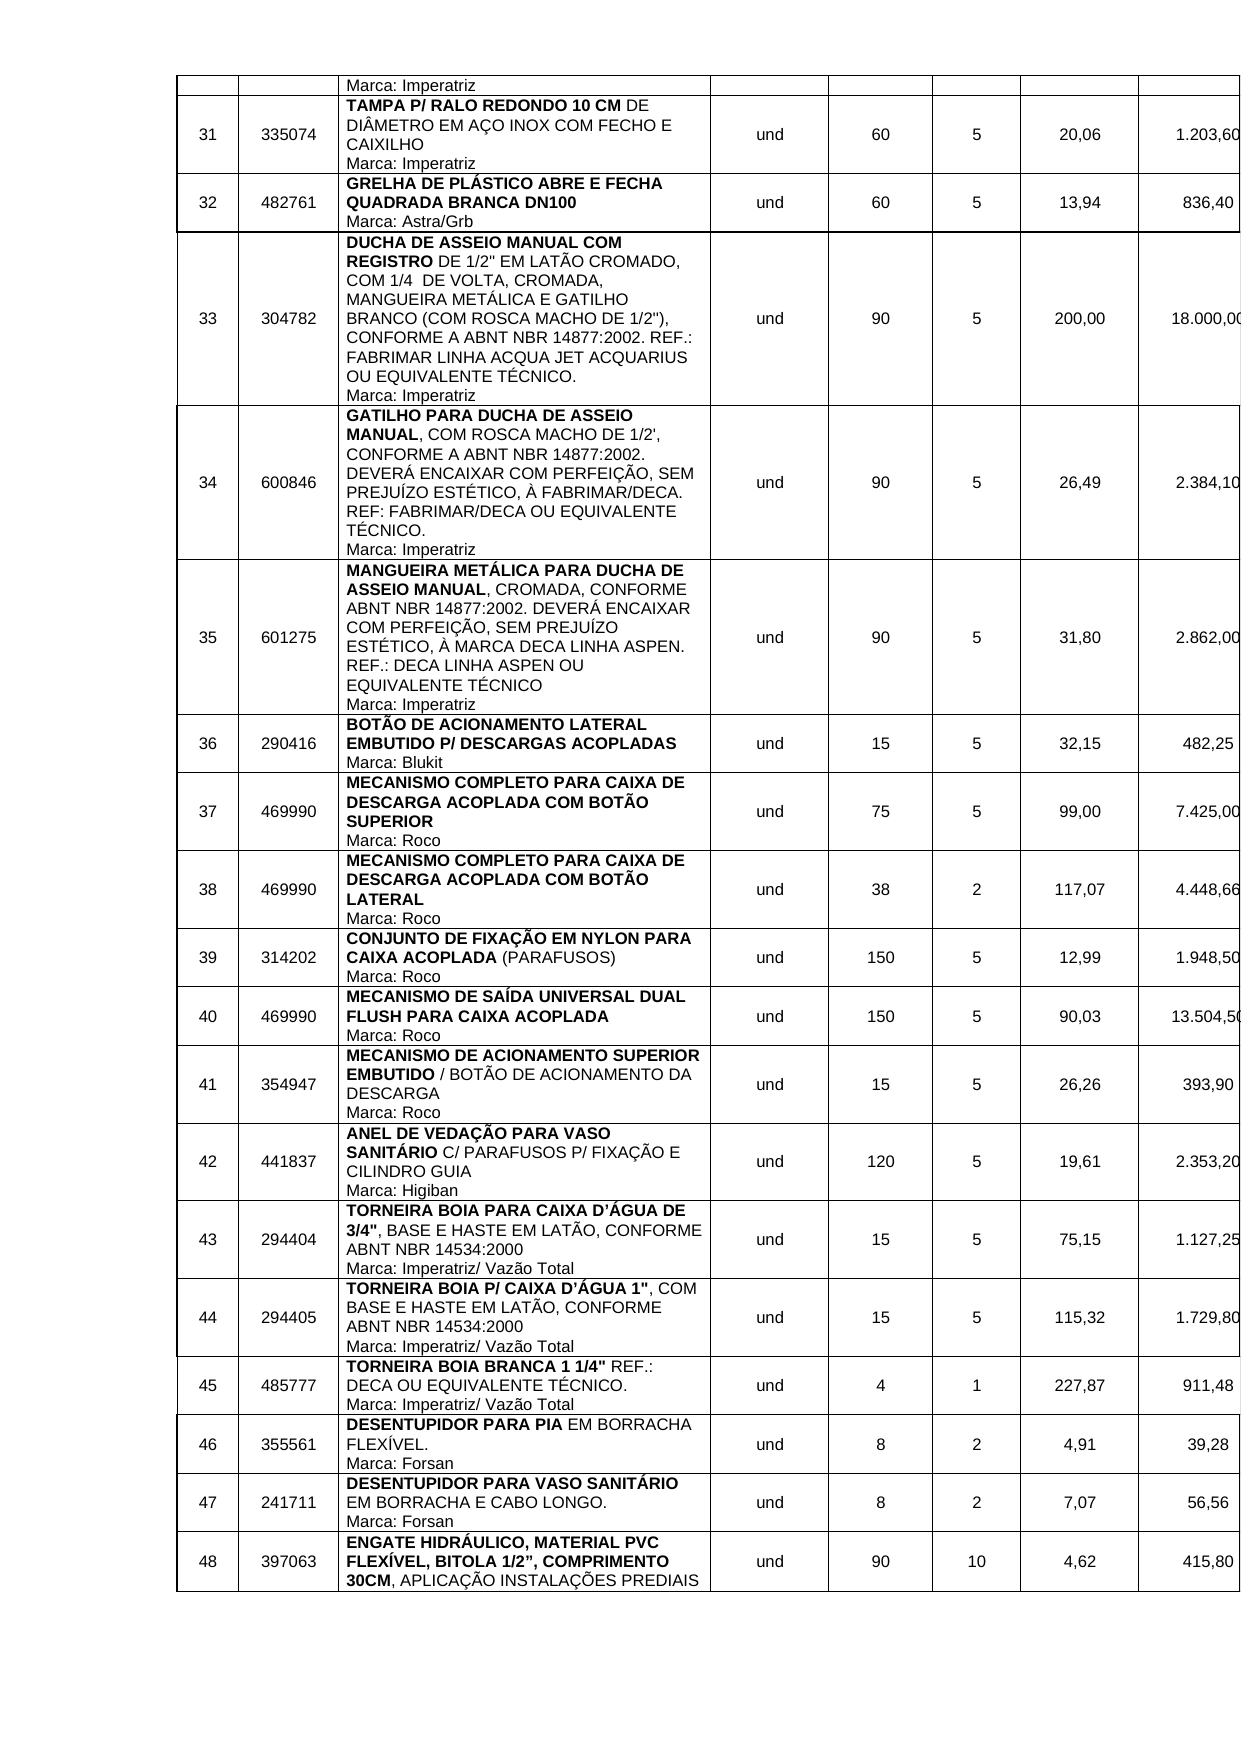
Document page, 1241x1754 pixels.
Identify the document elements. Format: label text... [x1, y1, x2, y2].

table_cell [1021, 76, 1138, 95]
table_cell 5 [933, 1124, 1020, 1200]
table_cell 241711 [239, 1474, 338, 1531]
table_cell [239, 76, 338, 95]
table_cell 13.504,50 [1139, 987, 1239, 1045]
table_cell und [711, 1124, 828, 1200]
table_cell MECANISMO DE SAÍDA UNIVERSAL DUAL FLUSH PARA CAIXA ACOPLADA Marca: Roco [339, 987, 710, 1045]
table_cell 469990 [239, 773, 338, 850]
table_cell 1 [933, 1357, 1020, 1414]
table_cell 601275 [239, 560, 338, 714]
table_cell [933, 76, 1020, 95]
table_cell 5 [933, 233, 1020, 405]
table_cell 5 [933, 987, 1020, 1045]
table_cell 90 [829, 560, 932, 714]
table_cell 469990 [239, 987, 338, 1045]
table_cell 48 [178, 1532, 238, 1591]
table_cell und [711, 929, 828, 986]
table_cell [711, 76, 828, 95]
table_cell 4,62 [1021, 1532, 1138, 1591]
table_cell 13,94 [1021, 174, 1138, 231]
table_cell DUCHA DE ASSEIO MANUAL COM REGISTRO DE 1/2'' EM LATÃO CROMADO, COM 1/4 DE VOLTA, CROMADA, MANGUEIRA METÁLICA E GATILHO BRANCO (COM ROSCA MACHO DE 1/2''), CONFORME A ABNT NBR 14877:2002. REF.: FABRIMAR LINHA ACQUA JET ACQUARIUS OU EQUIVALENTE TÉCNICO. Marca: Imperatriz [339, 233, 710, 405]
table_cell [829, 76, 932, 95]
table_cell und [711, 1201, 828, 1278]
table_cell 32,15 [1021, 715, 1138, 772]
table_cell 482761 [239, 174, 338, 231]
table_cell 36 [178, 715, 238, 772]
table_cell GATILHO PARA DUCHA DE ASSEIO MANUAL, COM ROSCA MACHO DE 1/2', CONFORME A ABNT NBR 14877:2002. DEVERÁ ENCAIXAR COM PERFEIÇÃO, SEM PREJUÍZO ESTÉTICO, À FABRIMAR/DECA. REF: FABRIMAR/DECA OU EQUIVALENTE TÉCNICO. Marca: Imperatriz [339, 406, 710, 559]
table_cell TAMPA P/ RALO REDONDO 10 CM DE DIÂMETRO EM AÇO INOX COM FECHO E CAIXILHO Marca: Imperatriz [339, 96, 710, 173]
table_cell 1.203,60 [1139, 96, 1239, 173]
table_cell 314202 [239, 929, 338, 986]
table_cell 1.729,80 [1139, 1279, 1239, 1356]
table_cell 41 [178, 1046, 238, 1122]
table_cell 5 [933, 715, 1020, 772]
table_cell 90 [829, 233, 932, 405]
table_cell 5 [933, 773, 1020, 850]
table_cell 60 [829, 174, 932, 231]
table_cell 2.384,10 [1139, 406, 1239, 559]
table_cell 5 [933, 174, 1020, 231]
table_cell 355561 [239, 1415, 338, 1473]
table_cell und [711, 851, 828, 928]
table_cell und [711, 406, 828, 559]
table_cell 75,15 [1021, 1201, 1138, 1278]
table_cell 5 [933, 96, 1020, 173]
table_cell 836,40 [1139, 174, 1239, 231]
table_cell 482,25 [1139, 715, 1239, 772]
table_cell 38 [178, 851, 238, 928]
table_cell und [711, 174, 828, 231]
table_cell 56,56 [1139, 1474, 1239, 1531]
table_cell 18.000,00 [1139, 233, 1240, 405]
table_cell 75 [829, 773, 932, 850]
table_cell 2 [933, 1415, 1020, 1473]
table_cell 485777 [239, 1357, 338, 1414]
table_cell TORNEIRA BOIA PARA CAIXA D’ÁGUA DE 3/4", BASE E HASTE EM LATÃO, CONFORME ABNT NBR 14534:2000 Marca: Imperatriz/ Vazão Total [339, 1201, 710, 1278]
table_cell 37 [178, 773, 238, 850]
table_cell 26,49 [1021, 406, 1138, 559]
table_cell CONJUNTO DE FIXAÇÃO EM NYLON PARA CAIXA ACOPLADA (PARAFUSOS) Marca: Roco [339, 929, 710, 986]
table_cell und [711, 1474, 828, 1531]
table_cell 441837 [239, 1124, 338, 1200]
table_cell 43 [178, 1201, 238, 1278]
table_cell 911,48 [1139, 1357, 1240, 1414]
table_cell 397063 [239, 1532, 338, 1591]
table_cell 45 [178, 1357, 238, 1414]
table_cell 15 [829, 1046, 932, 1122]
table_cell und [711, 1415, 828, 1473]
table_cell und [711, 1046, 828, 1122]
table_cell BOTÃO DE ACIONAMENTO LATERAL EMBUTIDO P/ DESCARGAS ACOPLADAS Marca: Blukit [339, 715, 710, 772]
table_cell 294404 [239, 1201, 338, 1278]
table_cell DESENTUPIDOR PARA PIA EM BORRACHA FLEXÍVEL. Marca: Forsan [339, 1415, 710, 1473]
table_cell 19,61 [1021, 1124, 1138, 1200]
table_cell 600846 [239, 406, 338, 559]
table_cell und [711, 987, 828, 1045]
table_cell und [711, 233, 828, 405]
table_cell 227,87 [1021, 1357, 1138, 1414]
table_cell 1.127,25 [1139, 1201, 1239, 1278]
table_cell 90 [829, 406, 932, 559]
table_cell 335074 [239, 96, 338, 173]
table_cell und [711, 1532, 828, 1591]
table_cell TORNEIRA BOIA P/ CAIXA D’ÁGUA 1", COM BASE E HASTE EM LATÃO, CONFORME ABNT NBR 14534:2000 Marca: Imperatriz/ Vazão Total [339, 1279, 710, 1356]
table_cell 4.448,66 [1139, 851, 1239, 928]
table_cell 415,80 [1139, 1532, 1239, 1591]
table_cell 60 [829, 96, 932, 173]
table_cell 8 [829, 1474, 932, 1531]
table_cell 42 [178, 1124, 238, 1200]
table_cell 32 [178, 174, 238, 231]
table_cell 90 [829, 1532, 932, 1591]
table_cell 33 [178, 233, 238, 405]
table_cell 1.948,50 [1139, 929, 1239, 986]
table_cell 31,80 [1021, 560, 1138, 714]
table_cell 5 [933, 1279, 1020, 1356]
table_cell 7,07 [1021, 1474, 1138, 1531]
table_cell 200,00 [1021, 233, 1138, 405]
table_cell ANEL DE VEDAÇÃO PARA VASO SANITÁRIO C/ PARAFUSOS P/ FIXAÇÃO E CILINDRO GUIA Marca: Higiban [339, 1124, 710, 1200]
table_cell und [711, 1279, 828, 1356]
table_cell 31 [178, 96, 238, 173]
table_cell DESENTUPIDOR PARA VASO SANITÁRIO EM BORRACHA E CABO LONGO. Marca: Forsan [339, 1474, 710, 1531]
table_cell und [711, 1357, 828, 1414]
table_cell 12,99 [1021, 929, 1138, 986]
table_cell und [711, 715, 828, 772]
table_cell 120 [829, 1124, 932, 1200]
table_cell 10 [933, 1532, 1020, 1591]
table_cell 4,91 [1021, 1415, 1138, 1473]
table_cell 2 [933, 851, 1020, 928]
table_cell 2.862,00 [1139, 560, 1239, 714]
table_cell 5 [933, 1046, 1020, 1122]
table_cell 354947 [239, 1046, 338, 1122]
table_cell 5 [933, 1201, 1020, 1278]
table_cell 150 [829, 929, 932, 986]
table_cell MECANISMO DE ACIONAMENTO SUPERIOR EMBUTIDO / BOTÃO DE ACIONAMENTO DA DESCARGA Marca: Roco [339, 1046, 710, 1122]
table_cell 39,28 [1139, 1415, 1239, 1473]
table_cell [1139, 76, 1239, 95]
table_cell 469990 [239, 851, 338, 928]
table_cell 117,07 [1021, 851, 1138, 928]
table_cell 35 [178, 560, 238, 714]
table_cell 99,00 [1021, 773, 1138, 850]
table_cell 115,32 [1021, 1279, 1138, 1356]
table_cell MECANISMO COMPLETO PARA CAIXA DE DESCARGA ACOPLADA COM BOTÃO SUPERIOR Marca: Roco [339, 773, 710, 850]
table_cell 15 [829, 1201, 932, 1278]
table_cell 15 [829, 715, 932, 772]
table_cell TORNEIRA BOIA BRANCA 1 1/4" REF.: DECA OU EQUIVALENTE TÉCNICO. Marca: Imperatriz/ Vazão Total [339, 1357, 710, 1414]
table_cell 46 [178, 1415, 238, 1473]
table_cell 304782 [239, 233, 338, 405]
table_cell 47 [178, 1474, 238, 1531]
table_cell [178, 76, 238, 95]
table_cell 150 [829, 987, 932, 1045]
table_cell GRELHA DE PLÁSTICO ABRE E FECHA QUADRADA BRANCA DN100 Marca: Astra/Grb [339, 174, 710, 231]
table_cell 5 [933, 929, 1020, 986]
table_cell 393,90 [1139, 1046, 1239, 1122]
table_cell 5 [933, 560, 1020, 714]
table_cell MANGUEIRA METÁLICA PARA DUCHA DE ASSEIO MANUAL, CROMADA, CONFORME ABNT NBR 14877:2002. DEVERÁ ENCAIXAR COM PERFEIÇÃO, SEM PREJUÍZO ESTÉTICO, À MARCA DECA LINHA ASPEN. REF.: DECA LINHA ASPEN OU EQUIVALENTE TÉCNICO Marca: Imperatriz [339, 560, 710, 714]
table_cell 26,26 [1021, 1046, 1138, 1122]
table_cell 8 [829, 1415, 932, 1473]
table_cell 44 [178, 1279, 238, 1356]
table_cell 290416 [239, 715, 338, 772]
table_cell MECANISMO COMPLETO PARA CAIXA DE DESCARGA ACOPLADA COM BOTÃO LATERAL Marca: Roco [339, 851, 710, 928]
table_cell 294405 [239, 1279, 338, 1356]
table_cell und [711, 560, 828, 714]
table_cell 34 [178, 406, 238, 559]
table_cell 2.353,20 [1139, 1124, 1239, 1200]
table_cell 40 [178, 987, 238, 1045]
table_cell 7.425,00 [1139, 773, 1239, 850]
table_cell 90,03 [1021, 987, 1138, 1045]
table_cell 39 [178, 929, 238, 986]
table_cell und [711, 96, 828, 173]
table_cell und [711, 773, 828, 850]
table_cell 20,06 [1021, 96, 1138, 173]
table_cell 4 [829, 1357, 932, 1414]
table_cell 5 [933, 406, 1020, 559]
table_cell ENGATE HIDRÁULICO, MATERIAL PVC FLEXÍVEL, BITOLA 1/2”, COMPRIMENTO 30CM, APLICAÇÃO INSTALAÇÕES PREDIAIS [339, 1532, 710, 1591]
table_cell 38 [829, 851, 932, 928]
table_cell Marca: Imperatriz [339, 76, 710, 95]
table_cell 15 [829, 1279, 932, 1356]
table_cell 2 [933, 1474, 1020, 1531]
